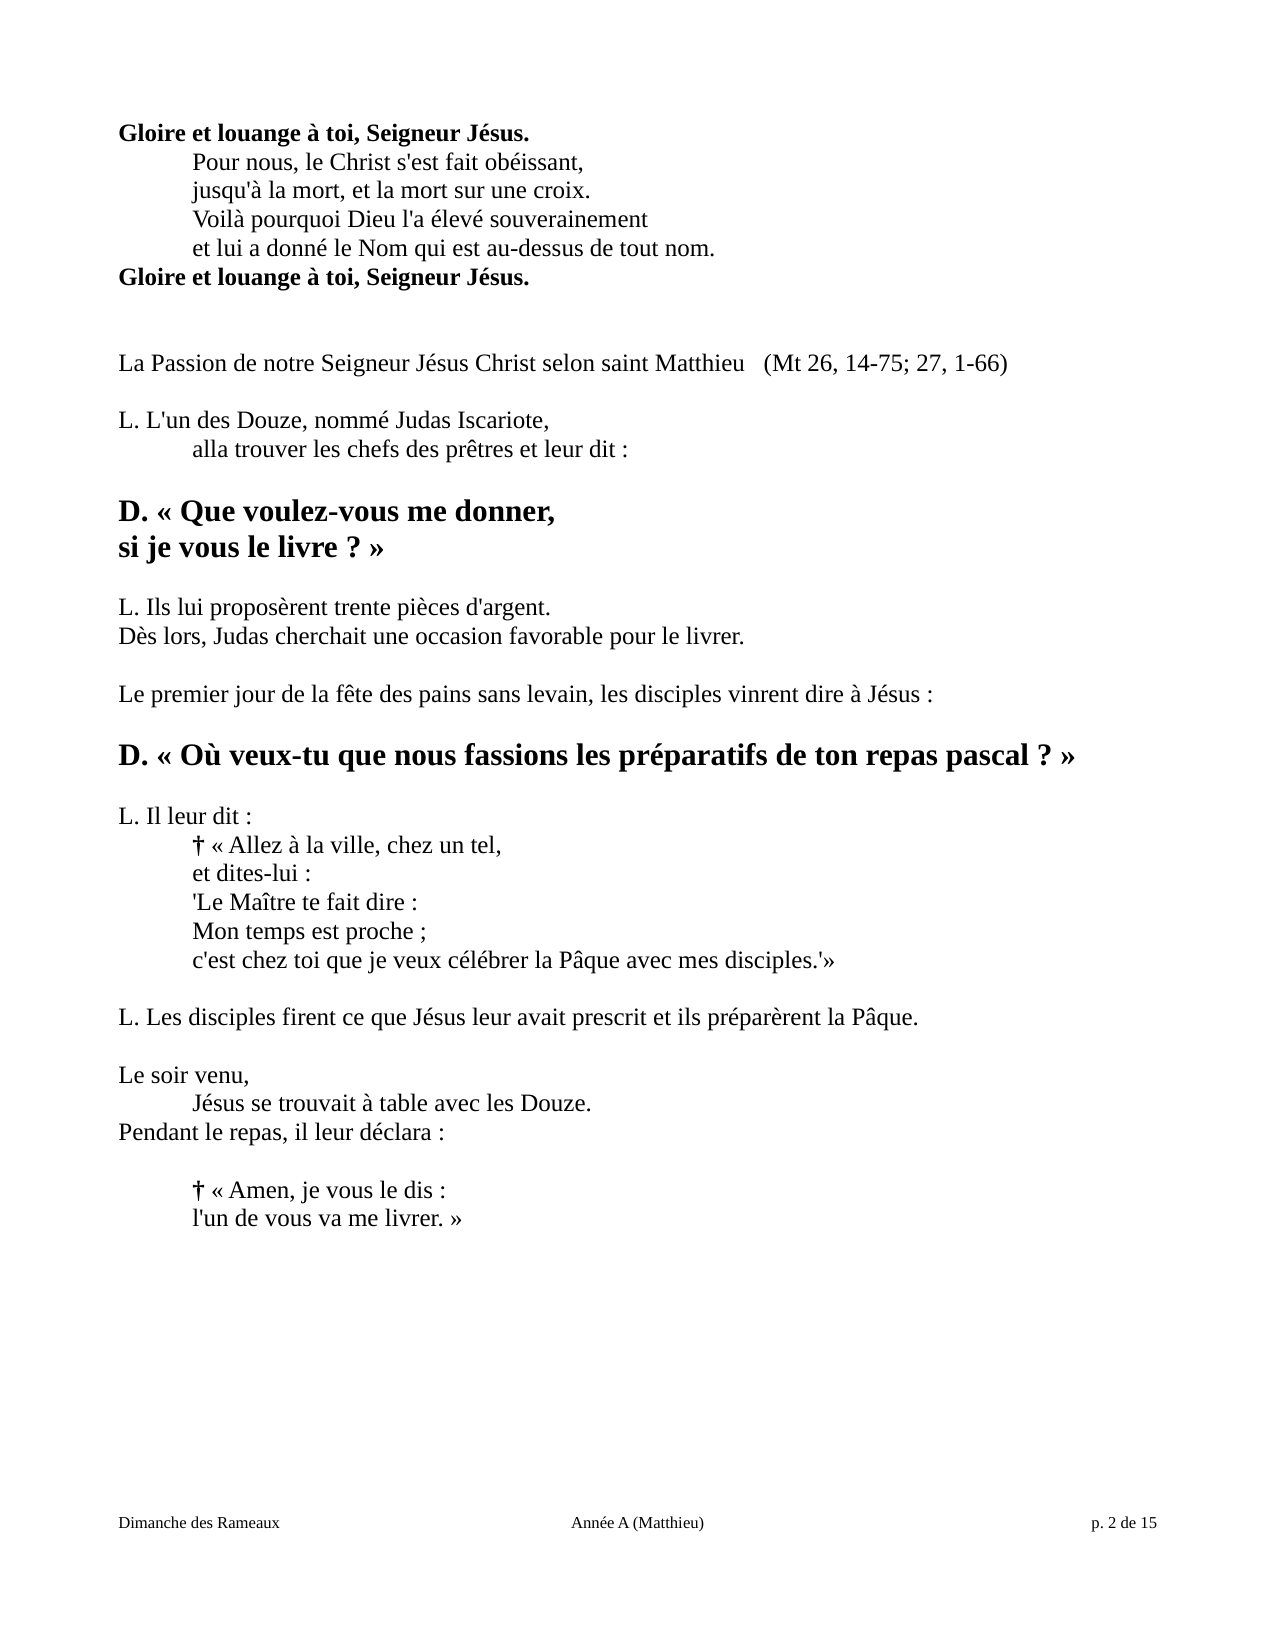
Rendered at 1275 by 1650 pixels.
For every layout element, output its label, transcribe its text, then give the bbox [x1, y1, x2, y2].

text Jésus se trouvait à table avec les Douze. [118, 1088, 1157, 1117]
text Voilà pourquoi Dieu l'a élevé souverainement [192, 204, 1157, 233]
text si je vous le livre ? » [118, 528, 1157, 564]
text Le soir venu, [118, 1060, 1157, 1088]
text et dites-lui : [192, 858, 1157, 887]
text L. L'un des Douze, nommé Judas Iscariote, [118, 406, 1157, 434]
text Pour nous, le Christ s'est fait obéissant, [192, 147, 1157, 176]
text 'Le Maître te fait dire : [192, 887, 1157, 916]
text D. « Que voulez-vous me donner, [118, 492, 1157, 528]
text Pendant le repas, il leur déclara : [118, 1117, 1157, 1146]
text c'est chez toi que je veux célébrer la Pâque avec mes disciples.'» [192, 945, 1157, 973]
text jusqu'à la mort, et la mort sur une croix. [192, 176, 1157, 204]
text Dès lors, Judas cherchait une occasion favorable pour le livrer. [118, 621, 1157, 650]
text † « Amen, je vous le dis : [192, 1175, 1157, 1203]
text Gloire et louange à toi, Seigneur Jésus. [118, 118, 1157, 147]
text La Passion de notre Seigneur Jésus Christ selon saint Matthieu (Mt 26, 14-75; 27, 1-66) [118, 348, 1157, 377]
text Le premier jour de la fête des pains sans levain, les disciples vinrent dire à Jésus : [118, 679, 1157, 707]
text L. Il leur dit : [118, 801, 1157, 830]
text † « Allez à la ville, chez un tel, [192, 830, 1157, 858]
text Mon temps est proche ; [192, 916, 1157, 945]
text alla trouver les chefs des prêtres et leur dit : [118, 434, 1157, 463]
text D. « Où veux-tu que nous fassions les préparatifs de ton repas pascal ? » [118, 736, 1157, 772]
text l'un de vous va me livrer. » [192, 1203, 1157, 1232]
text L. Ils lui proposèrent trente pièces d'argent. [118, 592, 1157, 621]
text et lui a donné le Nom qui est au-dessus de tout nom. [192, 233, 1157, 262]
text Gloire et louange à toi, Seigneur Jésus. [118, 262, 1157, 291]
text L. Les disciples firent ce que Jésus leur avait prescrit et ils préparèrent la Pâque. [118, 1002, 1157, 1031]
